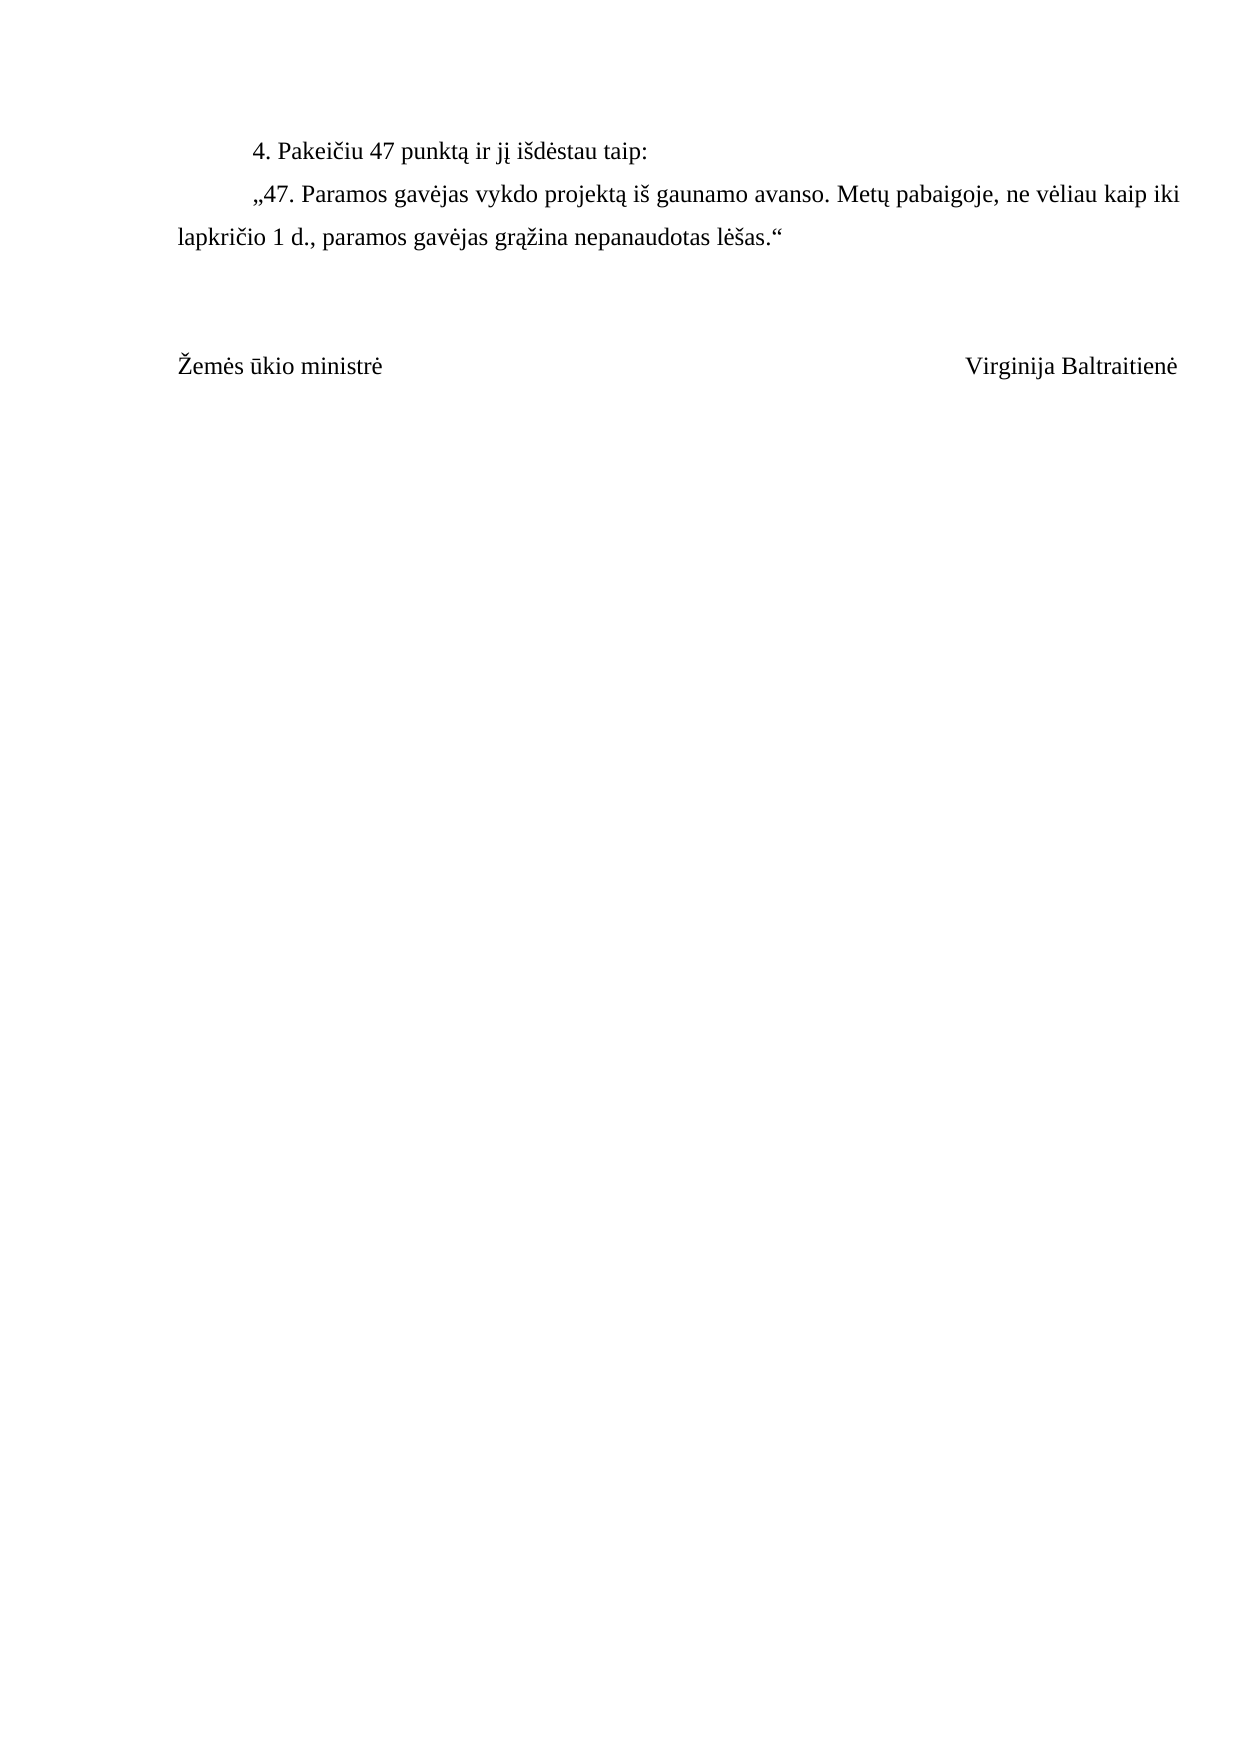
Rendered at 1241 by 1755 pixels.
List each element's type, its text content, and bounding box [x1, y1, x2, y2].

text 4. Pakeičiu 47 punktą ir jį išdėstau taip: [177, 136, 1181, 164]
text „47. Paramos gavėjas vykdo projektą iš gaunamo avanso. Metų pabaigoje, ne vėliau kaip iki lapkričio 1 d., paramos gavėjas grąžina nepanaudotas lėšas.“ [177, 179, 1181, 251]
text Žemės ūkio ministrė Virginija Baltraitienė [177, 351, 1181, 380]
